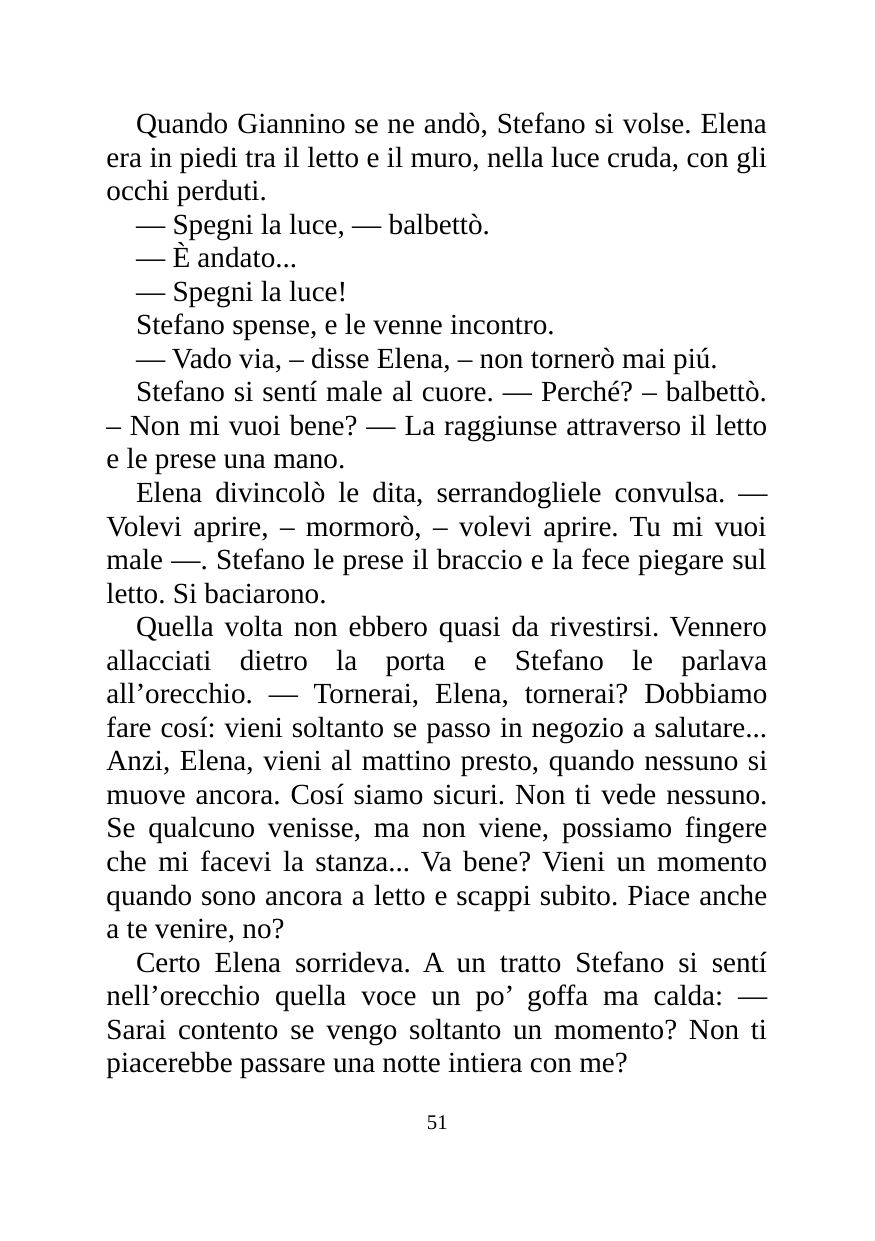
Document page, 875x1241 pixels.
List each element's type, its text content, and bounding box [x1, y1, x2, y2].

text Elena divincolò le dita, serrandogliele convulsa. — Volevi aprire, – mormorò, – volevi aprire. Tu mi vuoi male —. Stefano le prese il braccio e la fece piegare sul letto. Si baciarono. [106, 475, 768, 609]
text Quella volta non ebbero quasi da rivestirsi. Vennero allacciati dietro la porta e Stefano le parlava all’orecchio. — Tornerai, Elena, tornerai? Dobbiamo fare cosí: vieni soltanto se passo in negozio a salutare... Anzi, Elena, vieni al mattino presto, quando nessuno si muove ancora. Cosí siamo sicuri. Non ti vede nessuno. Se qualcuno venisse, ma non viene, possiamo fingere che mi facevi la stanza... Va bene? Vieni un momento quando sono ancora a letto e scappi subito. Piace anche a te venire, no? [106, 609, 768, 945]
text Certo Elena sorrideva. A un tratto Stefano si sentí nell’orecchio quella voce un po’ goffa ma calda: — Sarai contento se vengo soltanto un momento? Non ti piacerebbe passare una notte intiera con me? [106, 945, 768, 1079]
text Stefano spense, e le venne incontro. [106, 307, 768, 341]
text Quando Giannino se ne andò, Stefano si volse. Elena era in piedi tra il letto e il muro, nella luce cruda, con gli occhi perduti. [106, 106, 768, 207]
text — Spegni la luce! [106, 274, 768, 307]
text — Spegni la luce, — balbettò. [106, 207, 768, 240]
text — È andato... [106, 240, 768, 274]
text — Vado via, – disse Elena, – non tornerò mai piú. [106, 341, 768, 374]
text Stefano si sentí male al cuore. — Perché? – balbettò. – Non mi vuoi bene? — La raggiunse attraverso il letto e le prese una mano. [106, 374, 768, 475]
